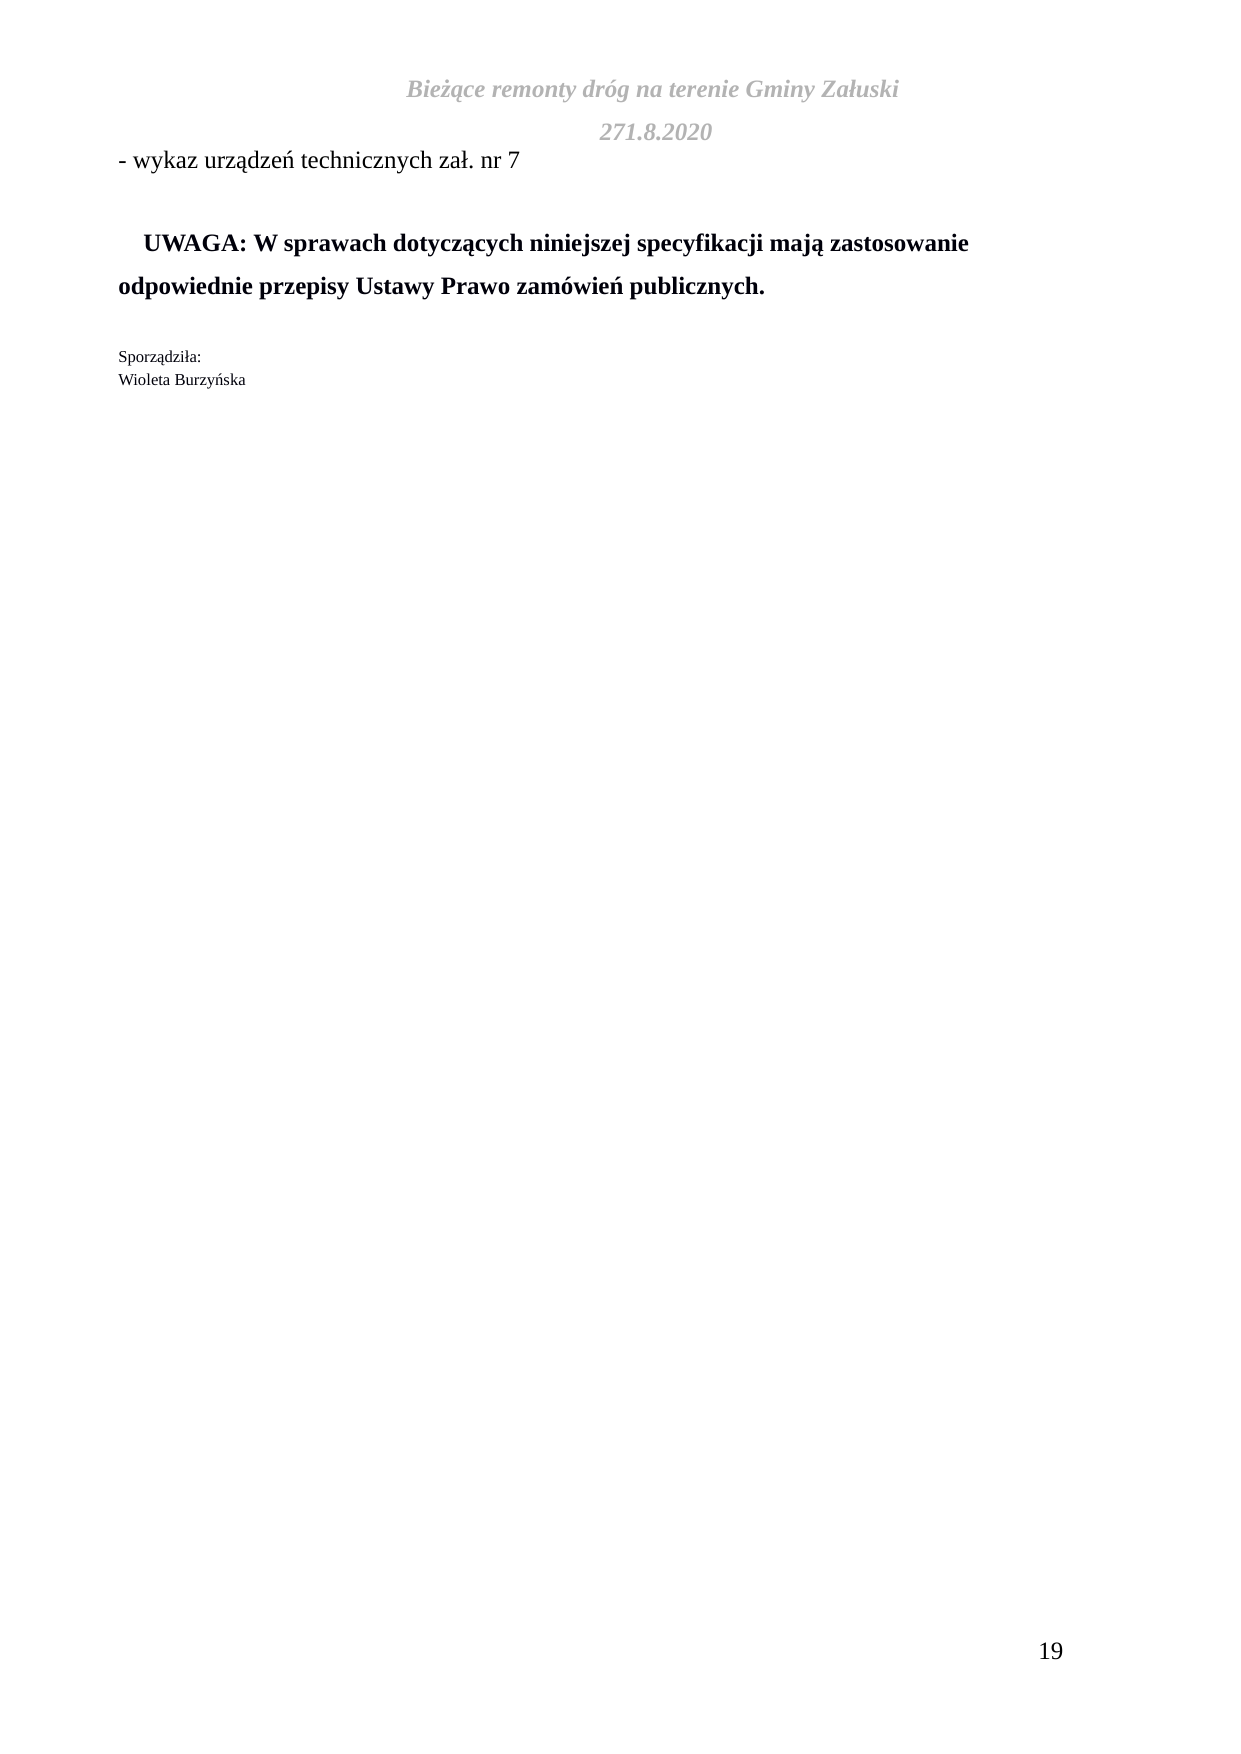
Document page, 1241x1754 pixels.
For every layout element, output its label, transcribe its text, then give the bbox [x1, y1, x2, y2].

text - wykaz urządzeń technicznych zał. nr 7 [118, 146, 1122, 174]
text odpowiednie przepisy Ustawy Prawo zamówień publicznych. [118, 271, 1122, 300]
text UWAGA: W sprawach dotyczących niniejszej specyfikacji mają zastosowanie [118, 228, 1122, 257]
text Wioleta Burzyńska [118, 369, 1122, 388]
text Sporządziła: [118, 347, 1122, 366]
